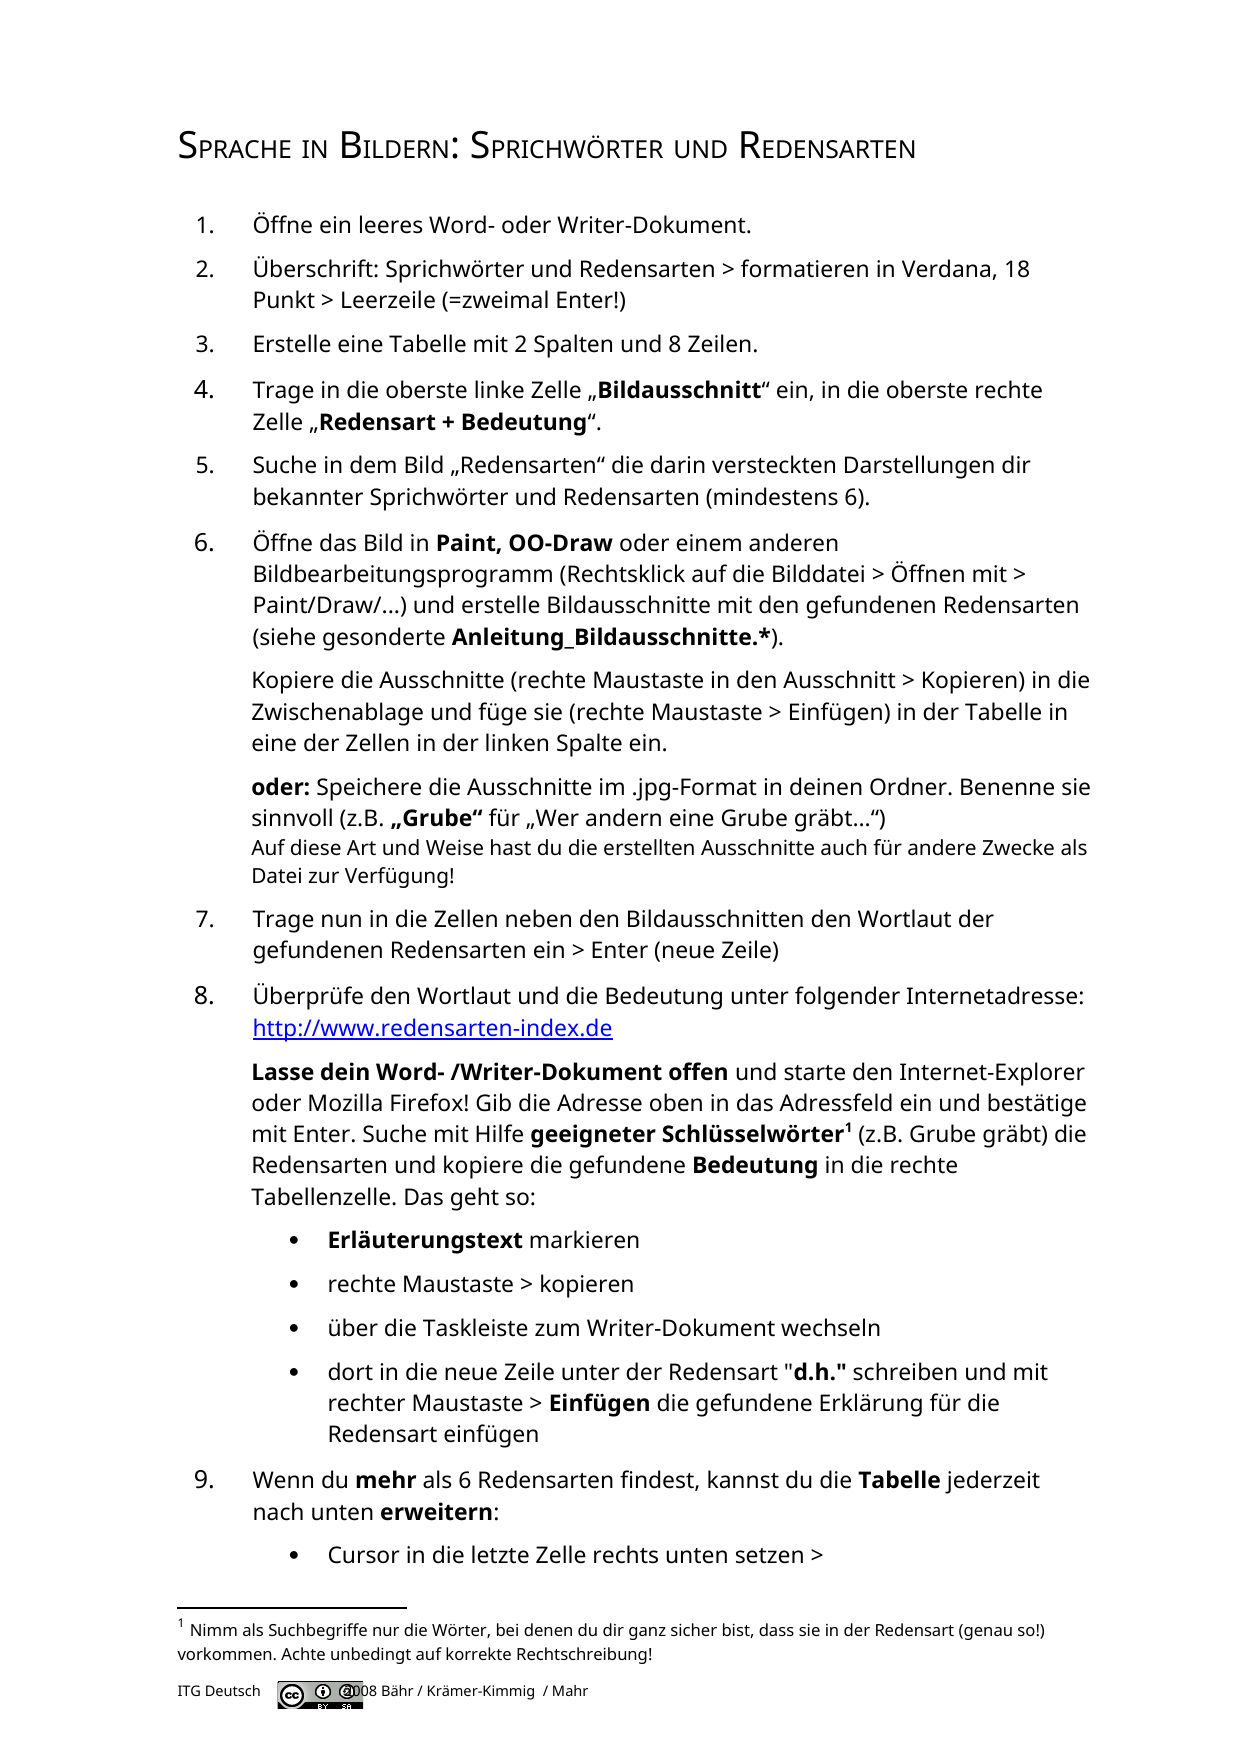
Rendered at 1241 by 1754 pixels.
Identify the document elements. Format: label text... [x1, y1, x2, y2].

list Öffne das Bild in Paint, OO-Draw oder einem anderen Bildbearbeitungsprogramm (Rechtsklick auf die Bilddatei > Öffnen mit > Paint/Draw/...) und erstelle Bildausschnitte mit den gefundenen Redensarten (siehe gesonderte Anleitung_Bildausschnitte.*). [215, 524, 1092, 652]
list Erstelle eine Tabelle mit 2 Spalten und 8 Zeilen. [215, 328, 1092, 359]
list Überprüfe den Wortlaut und die Bedeutung unter folgender Internetadresse: http://www.redensarten-index.de [215, 978, 1092, 1043]
list Trage nun in die Zellen neben den Bildausschnitten den Wortlaut der gefundenen Redensarten ein > Enter (neue Zeile) [215, 903, 1092, 965]
list Überschrift: Sprichwörter und Redensarten > formatieren in Verdana, 18 Punkt > Leerzeile (=zweimal Enter!) [215, 253, 1092, 315]
text oder: Speichere die Ausschnitte im .jpg-Format in deinen Ordner. Benenne sie sinnvoll (z.B. „Grube“ für „Wer andern eine Grube gräbt…“) Auf diese Art und Weise hast du die erstellten Ausschnitte auch für andere Zwecke als Datei zur Verfügung! [251, 771, 1114, 890]
list Suche in dem Bild „Redensarten“ die darin versteckten Darstellungen dir bekannter Sprichwörter und Redensarten (mindestens 6). [215, 449, 1092, 512]
text Nimm als Suchbegriffe nur die Wörter, bei denen du dir ganz sicher bist, dass sie in der Redensart (genau so!) vorkommen. Achte unbedingt auf korrekte Rechtschreibung! [177, 1614, 1092, 1665]
list rechte Maustaste > kopieren [290, 1268, 1092, 1299]
picture [277, 1681, 364, 1710]
subtitle Sprache in Bildern: Sprichwörter und Redensarten [177, 118, 1152, 169]
list über die Taskleiste zum Writer-Dokument wechseln [290, 1312, 1092, 1343]
list Öffne ein leeres Word- oder Writer-Dokument. [215, 209, 1092, 240]
list Cursor in die letzte Zelle rechts unten setzen > [290, 1539, 1092, 1571]
text Kopiere die Ausschnitte (rechte Maustaste in den Ausschnitt > Kopieren) in die Zwischenablage und füge sie (rechte Maustaste > Einfügen) in der Tabelle in eine der Zellen in der linken Spalte ein. [251, 664, 1092, 758]
list Wenn du mehr als 6 Redensarten findest, kannst du die Tabelle jederzeit nach unten erweitern: [215, 1462, 1092, 1527]
list Erläuterungstext markieren [290, 1224, 1092, 1255]
list dort in die neue Zeile unter der Redensart "d.h." schreiben und mit rechter Maustaste > Einfügen die gefundene Erklärung für die Redensart einfügen [290, 1355, 1092, 1449]
list Trage in die oberste linke Zelle „Bildausschnitt“ ein, in die oberste rechte Zelle „Redensart + Bedeutung“. [215, 371, 1092, 437]
text Lasse dein Word- /Writer-Dokument offen und starte den Internet-Explorer oder Mozilla Firefox! Gib die Adresse oben in das Adressfeld ein und bestätige mit Enter. Suche mit Hilfe geeigneter Schlüsselwörter (z.B. Grube gräbt) die Redensarten und kopiere die gefundene Bedeutung in die rechte Tabellenzelle. Das geht so: [251, 1055, 1092, 1212]
